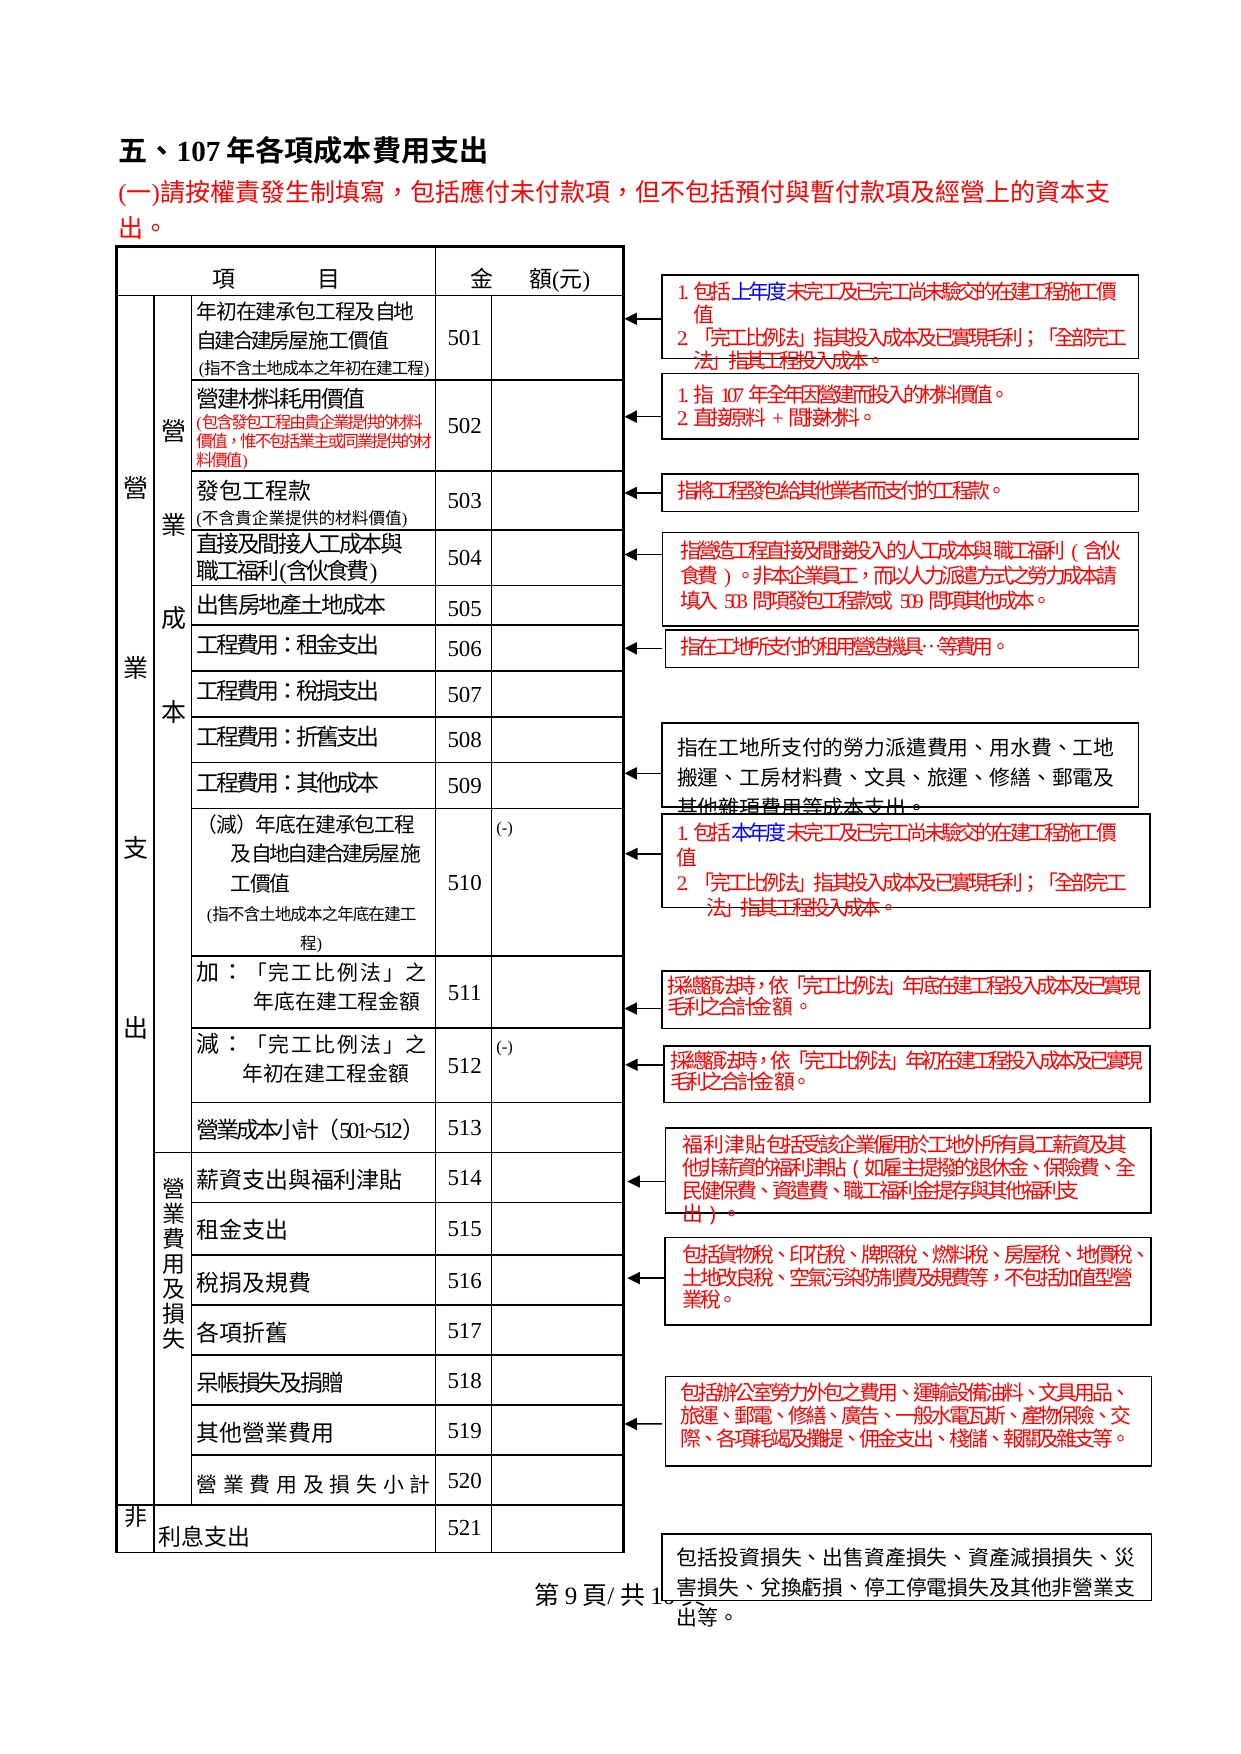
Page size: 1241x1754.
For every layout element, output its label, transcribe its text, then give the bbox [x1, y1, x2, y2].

table_cell 營 業 成 本 [155, 296, 191, 1151]
text 五、107年各項成本費用支出 [118, 118, 1122, 172]
table_cell 營 業 支 出 [118, 296, 153, 1504]
table_cell 505 [436, 586, 491, 624]
table_cell 512 [436, 1029, 491, 1101]
table_cell 其他營業費用 [192, 1406, 435, 1454]
table_cell 504 [436, 531, 491, 585]
table_cell 516 [436, 1256, 491, 1304]
table_cell 工程費用：租金支出 [192, 626, 435, 670]
table_cell 501 [436, 296, 491, 379]
table_cell [492, 672, 622, 716]
table_cell [492, 763, 622, 808]
table_cell 515 [436, 1203, 491, 1254]
table_cell 502 [436, 381, 491, 470]
table_cell 507 [436, 672, 491, 716]
table_cell 營建材料耗用價值 (包含發包工程由貴企業提供的材料價值，惟不包括業主或同業提供的材料價值) [192, 381, 435, 470]
table_cell 503 [436, 472, 491, 529]
table_cell [492, 472, 622, 529]
table_cell 509 [436, 763, 491, 808]
table_cell [492, 531, 622, 585]
table_cell 517 [436, 1306, 491, 1354]
table_cell 521 [436, 1506, 491, 1552]
table_cell 直接及間接人工成本與 職工福利(含伙食費) [192, 531, 435, 585]
table_cell 加：「完工比例法」之年底在建工程金額 [192, 957, 435, 1027]
table_cell [492, 957, 622, 1027]
table_cell [492, 586, 622, 624]
table_cell [492, 1456, 622, 1504]
table_cell 工程費用：稅捐支出 [192, 672, 435, 716]
table_cell 514 [436, 1153, 491, 1201]
table_cell [492, 1406, 622, 1454]
table_cell 營業費用及損失小計(514~519) [192, 1456, 435, 1504]
table_cell 減：「完工比例法」之年初在建工程金額 [192, 1029, 435, 1101]
table_cell 511 [436, 957, 491, 1027]
table_cell 營業成本小計（501~512） [192, 1103, 435, 1151]
table_cell 各項折舊 [192, 1306, 435, 1354]
table_header 金 額(元) [436, 248, 622, 295]
table_cell 513 [436, 1103, 491, 1151]
table_cell 營 業 費 用 及 損失 [155, 1153, 191, 1504]
text (一)請按權責發生制填寫，包括應付未付款項，但不包括預付與暫付款項及經營上的資本支出。 [118, 172, 1122, 245]
table_cell [492, 381, 622, 470]
table_cell (-) [492, 809, 622, 955]
table_cell [492, 1356, 622, 1404]
table_cell 工程費用：折舊支出 [192, 718, 435, 762]
table_cell 520 [436, 1456, 491, 1504]
table_cell [492, 1256, 622, 1304]
table_cell (-) [492, 1029, 622, 1101]
table_header 項 目 [118, 248, 435, 295]
table_cell 薪資支出與福利津貼 [192, 1153, 435, 1201]
table_cell [492, 1506, 622, 1552]
table_cell 呆帳損失及捐贈 [192, 1356, 435, 1404]
table_cell 利息支出 [155, 1506, 435, 1552]
table_cell 出售房地產土地成本 [192, 586, 435, 624]
table_cell 工程費用：其他成本 [192, 763, 435, 808]
table_cell 510 [436, 809, 491, 955]
table_cell 519 [436, 1406, 491, 1454]
table_cell 508 [436, 718, 491, 762]
table_cell [492, 1153, 622, 1201]
table_cell 506 [436, 626, 491, 670]
table_cell （減）年底在建承包工程及自地自建合建房屋施工價值 (指不含土地成本之年底在建工程) [192, 809, 435, 955]
table_cell [492, 1203, 622, 1254]
table_cell 發包工程款 (不含貴企業提供的材料價值) [192, 472, 435, 529]
table_cell [492, 626, 622, 670]
table_cell 518 [436, 1356, 491, 1404]
table_cell [492, 1306, 622, 1354]
table_cell 非 [118, 1506, 153, 1552]
table_cell [492, 296, 622, 379]
table_cell 租金支出 [192, 1203, 435, 1254]
table_cell [492, 1103, 622, 1151]
table_cell [492, 718, 622, 762]
table_cell 稅捐及規費 [192, 1256, 435, 1304]
table_cell 年初在建承包工程及自地 自建合建房屋施工價值 (指不含土地成本之年初在建工程) [192, 296, 435, 379]
